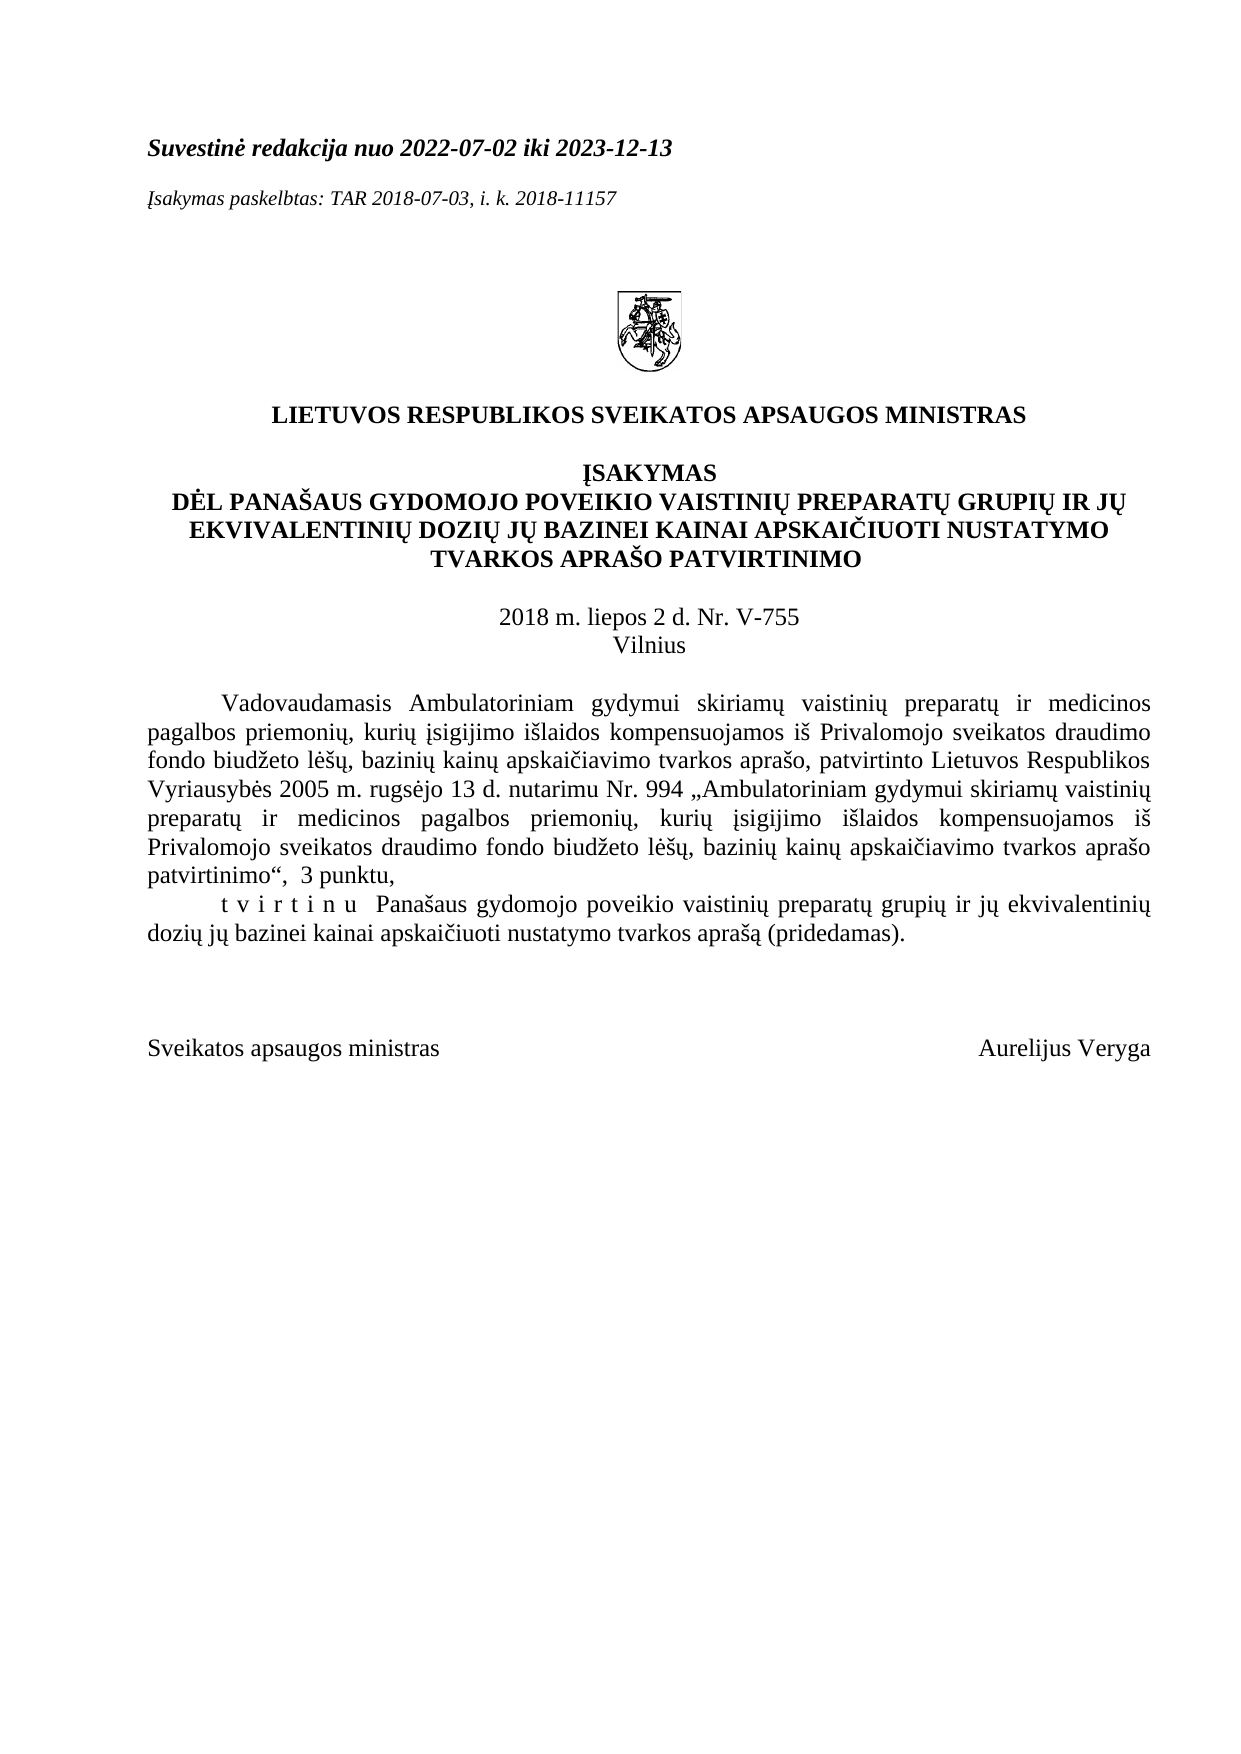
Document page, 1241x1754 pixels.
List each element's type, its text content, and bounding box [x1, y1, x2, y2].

text Vilnius [147, 630, 1152, 659]
text 2018 m. liepos 2 d. Nr. V-755 [147, 602, 1152, 630]
text Suvestinė redakcija nuo 2022-07-02 iki 2023-12-13 [147, 133, 1152, 162]
text ĮSAKYMAS [147, 458, 1152, 487]
text Sveikatos apsaugos ministras Aurelijus Veryga [147, 1033, 1152, 1062]
text t v i r t i n u Panašaus gydomojo poveikio vaistinių preparatų grupių ir jų ekvivalentinių dozių jų bazinei kainai apskaičiuoti nustatymo tvarkos aprašą (pridedamas). [147, 889, 1152, 947]
text Vadovaudamasis Ambulatoriniam gydymui skiriamų vaistinių preparatų ir medicinos pagalbos priemonių, kurių įsigijimo išlaidos kompensuojamos iš Privalomojo sveikatos draudimo fondo biudžeto lėšų, bazinių kainų apskaičiavimo tvarkos aprašo, patvirtinto Lietuvos Respublikos Vyriausybės 2005 m. rugsėjo 13 d. nutarimu Nr. 994 „Ambulatoriniam gydymui skiriamų vaistinių preparatų ir medicinos pagalbos priemonių, kurių įsigijimo išlaidos kompensuojamos iš Privalomojo sveikatos draudimo fondo biudžeto lėšų, bazinių kainų apskaičiavimo tvarkos aprašo patvirtinimo“, 3 punktu, [147, 688, 1152, 889]
text Įsakymas paskelbtas: TAR 2018-07-03, i. k. 2018-11157 [147, 186, 1152, 210]
text DĖL PANAŠAUS GYDOMOJO POVEIKIO VAISTINIŲ PREPARATŲ GRUPIŲ IR JŲ EKVIVALENTINIŲ DOZIŲ JŲ BAZINEI KAINAI APSKAIČIUOTI NUSTATYMO TVARKOS APRAŠO PATVIRTINIMO [147, 487, 1152, 573]
text LIETUVOS RESPUBLIKOS SVEIKATOS APSAUGOS MINISTRAS [147, 400, 1152, 429]
